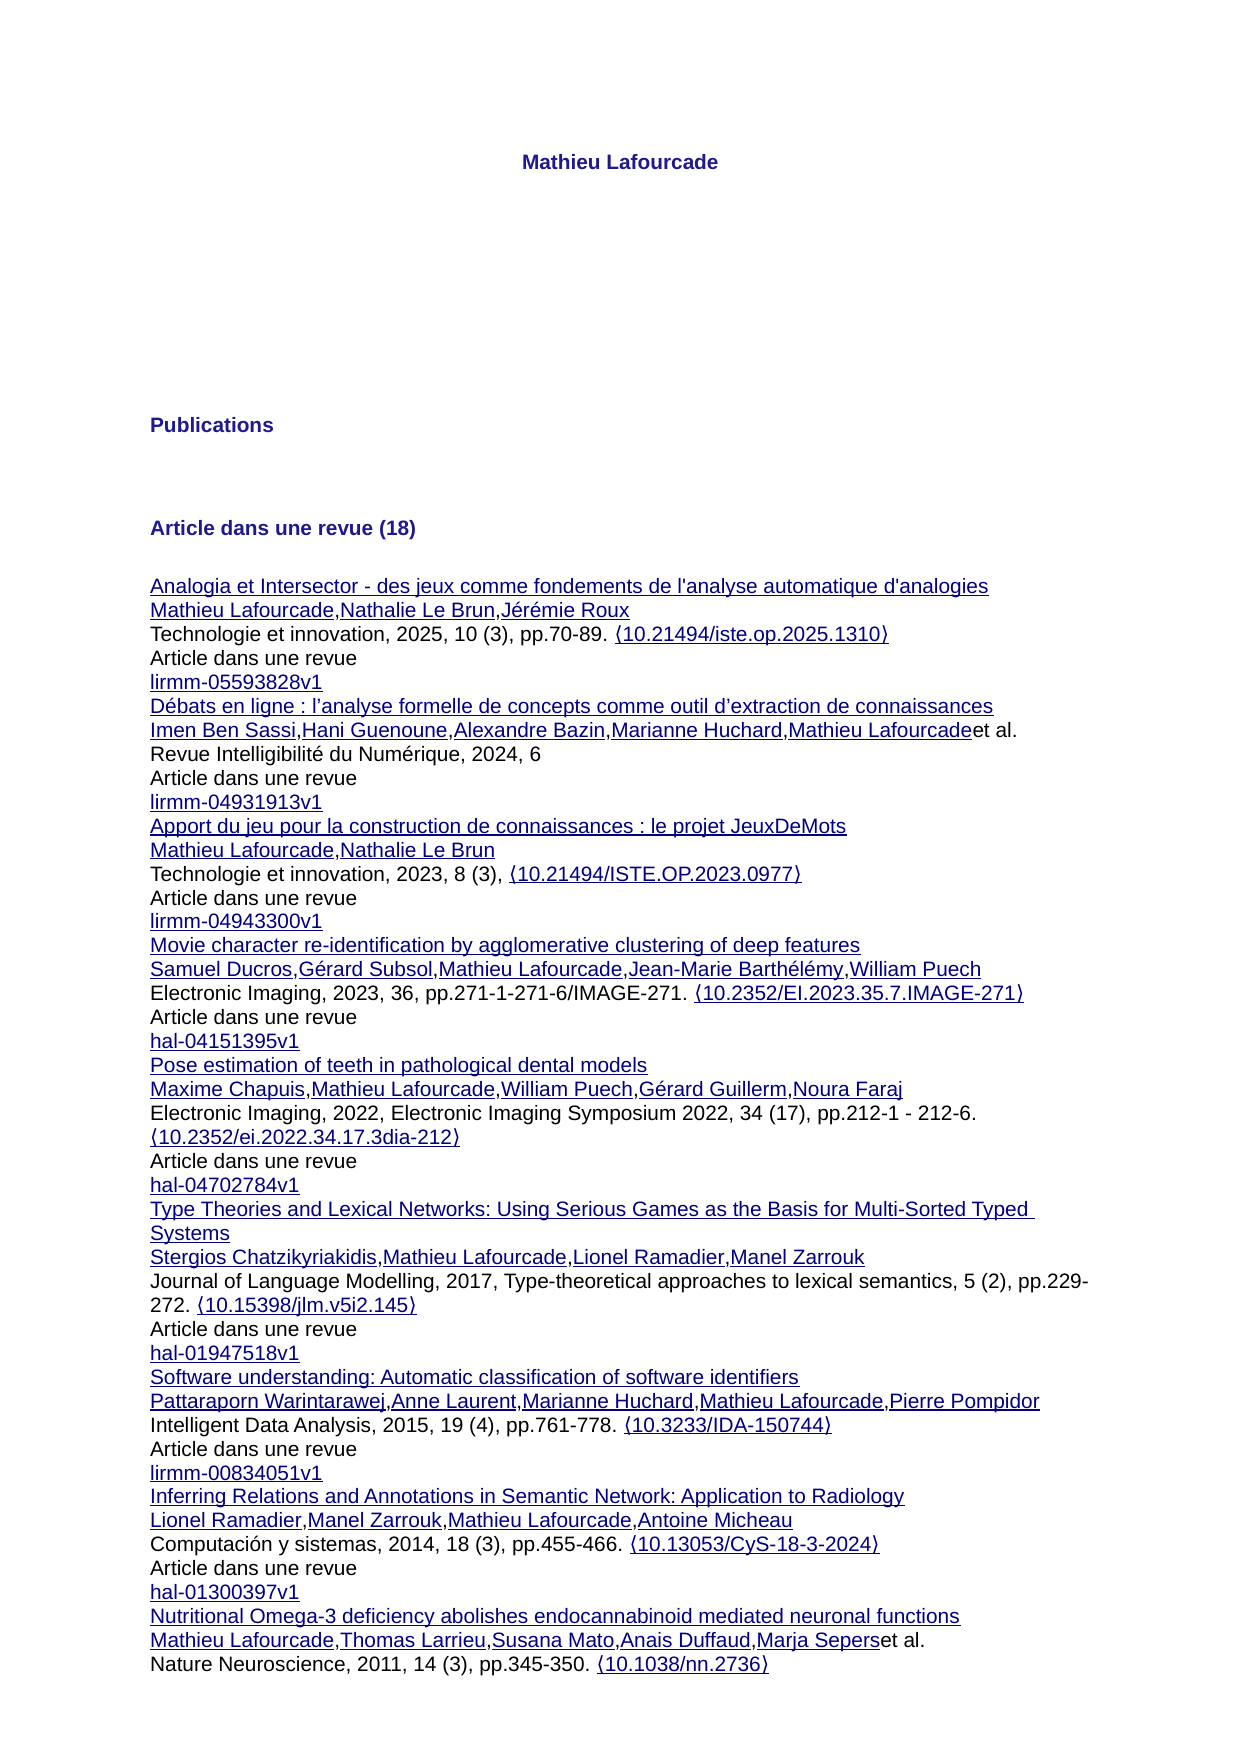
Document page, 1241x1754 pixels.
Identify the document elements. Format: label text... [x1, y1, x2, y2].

table_cell Movie character re-identification by agglomerative clustering of deep features Samuel Ducros,Gérard Subsol,Mathieu Lafourcade,Jean-Marie Barthélémy,William Puech Electronic Imaging, 2023, 36, pp.271-1-271-6/IMAGE-271. ⟨10.2352/EI.2023.35.7.IMAGE-271⟩ Article dans une revue hal-04151395v1 [150, 933, 1090, 1053]
table_cell Nutritional Omega-3 deficiency abolishes endocannabinoid mediated neuronal functions Mathieu Lafourcade,Thomas Larrieu,Susana Mato,Anais Duffaud,Marja Seperset al. Nature Neuroscience, 2011, 14 (3), pp.345-350. ⟨10.1038/nn.2736⟩ [150, 1604, 1090, 1676]
table_cell Pose estimation of teeth in pathological dental models Maxime Chapuis,Mathieu Lafourcade,William Puech,Gérard Guillerm,Noura Faraj Electronic Imaging, 2022, Electronic Imaging Symposium 2022, 34 (17), pp.212-1 - 212-6. ⟨10.2352/ei.2022.34.17.3dia-212⟩ Article dans une revue hal-04702784v1 [150, 1053, 1090, 1197]
table_cell Type Theories and Lexical Networks: Using Serious Games as the Basis for Multi-Sorted Typed Systems Stergios Chatzikyriakidis,Mathieu Lafourcade,Lionel Ramadier,Manel Zarrouk Journal of Language Modelling, 2017, Type-theoretical approaches to lexical semantics, 5 (2), pp.229-272. ⟨10.15398/jlm.v5i2.145⟩ Article dans une revue hal-01947518v1 [150, 1197, 1090, 1364]
table_cell Apport du jeu pour la construction de connaissances : le projet JeuxDeMots Mathieu Lafourcade,Nathalie Le Brun Technologie et innovation, 2023, 8 (3), ⟨10.21494/ISTE.OP.2023.0977⟩ Article dans une revue lirmm-04943300v1 [150, 814, 1090, 933]
table_header Analogia et Intersector - des jeux comme fondements de l'analyse automatique d'analogies Mathieu Lafourcade,Nathalie Le Brun,Jérémie Roux Technologie et innovation, 2025, 10 (3), pp.70-89. ⟨10.21494/iste.op.2025.1310⟩ Article dans une revue lirmm-05593828v1 [150, 574, 1090, 694]
table_cell Software understanding: Automatic classification of software identifiers Pattaraporn Warintarawej,Anne Laurent,Marianne Huchard,Mathieu Lafourcade,Pierre Pompidor Intelligent Data Analysis, 2015, 19 (4), pp.761-778. ⟨10.3233/IDA-150744⟩ Article dans une revue lirmm-00834051v1 [150, 1365, 1090, 1484]
table_cell Inferring Relations and Annotations in Semantic Network: Application to Radiology Lionel Ramadier,Manel Zarrouk,Mathieu Lafourcade,Antoine Micheau Computación y sistemas, 2014, 18 (3), pp.455-466. ⟨10.13053/CyS-18-3-2024⟩ Article dans une revue hal-01300397v1 [150, 1484, 1090, 1604]
subtitle Article dans une revue (18) [150, 516, 1090, 539]
subtitle Publications [150, 412, 1090, 436]
table_cell Débats en ligne : l’analyse formelle de concepts comme outil d’extraction de connaissances Imen Ben Sassi,Hani Guenoune,Alexandre Bazin,Marianne Huchard,Mathieu Lafourcadeet al. Revue Intelligibilité du Numérique, 2024, 6 Article dans une revue lirmm-04931913v1 [150, 694, 1090, 813]
subtitle Mathieu Lafourcade [150, 150, 1090, 174]
